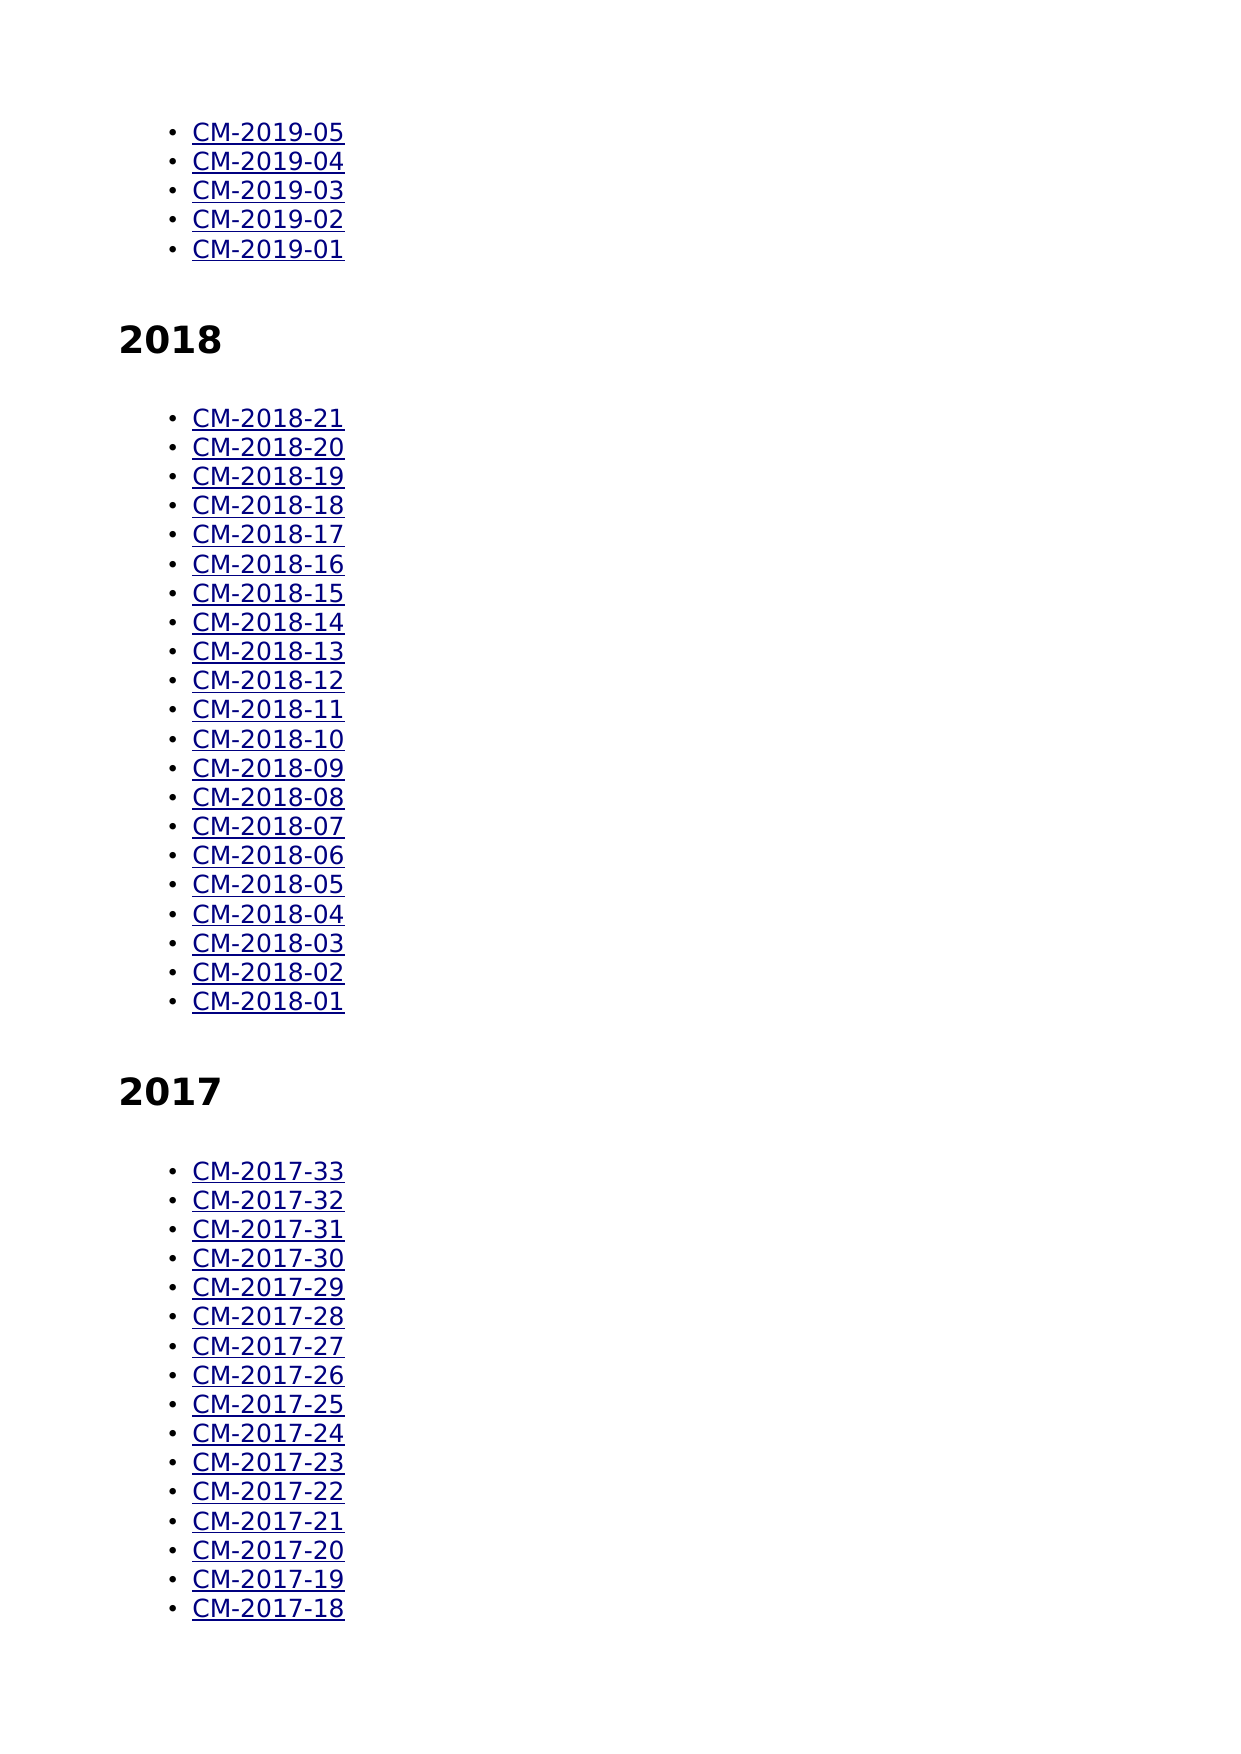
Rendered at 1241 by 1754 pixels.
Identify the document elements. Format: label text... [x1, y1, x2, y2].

list CM-2019-04 [177, 147, 1122, 176]
list CM-2017-27 [177, 1332, 1122, 1361]
list CM-2018-17 [177, 521, 1122, 550]
list CM-2018-16 [177, 550, 1122, 579]
list CM-2017-21 [177, 1507, 1122, 1536]
list CM-2018-13 [177, 637, 1122, 667]
list CM-2018-14 [177, 608, 1122, 637]
list CM-2018-11 [177, 696, 1122, 725]
list CM-2018-02 [177, 958, 1122, 987]
subtitle 2017 [118, 1071, 1122, 1115]
list CM-2018-12 [177, 667, 1122, 696]
list CM-2018-20 [177, 433, 1122, 462]
list CM-2017-23 [177, 1448, 1122, 1477]
list CM-2017-20 [177, 1536, 1122, 1565]
list CM-2018-01 [177, 987, 1122, 1017]
list CM-2019-03 [177, 176, 1122, 206]
list CM-2017-19 [177, 1565, 1122, 1594]
list CM-2017-22 [177, 1477, 1122, 1507]
list CM-2018-19 [177, 462, 1122, 492]
list CM-2017-18 [177, 1594, 1122, 1623]
list CM-2018-03 [177, 929, 1122, 958]
subtitle 2018 [118, 318, 1122, 362]
list CM-2017-30 [177, 1244, 1122, 1273]
list CM-2017-32 [177, 1186, 1122, 1215]
list CM-2017-33 [177, 1157, 1122, 1186]
list CM-2017-25 [177, 1390, 1122, 1419]
list CM-2018-18 [177, 492, 1122, 521]
list CM-2018-09 [177, 754, 1122, 783]
list CM-2018-15 [177, 579, 1122, 608]
list CM-2018-05 [177, 871, 1122, 900]
list CM-2019-01 [177, 235, 1122, 264]
list CM-2018-10 [177, 725, 1122, 754]
list CM-2018-08 [177, 783, 1122, 812]
list CM-2019-05 [177, 118, 1122, 147]
list CM-2018-04 [177, 900, 1122, 929]
list CM-2017-24 [177, 1419, 1122, 1448]
list CM-2017-29 [177, 1273, 1122, 1302]
list CM-2019-02 [177, 206, 1122, 235]
list CM-2018-06 [177, 842, 1122, 871]
list CM-2017-28 [177, 1302, 1122, 1332]
list CM-2017-31 [177, 1215, 1122, 1244]
list CM-2018-21 [177, 404, 1122, 433]
list CM-2018-07 [177, 812, 1122, 842]
list CM-2017-26 [177, 1361, 1122, 1390]
